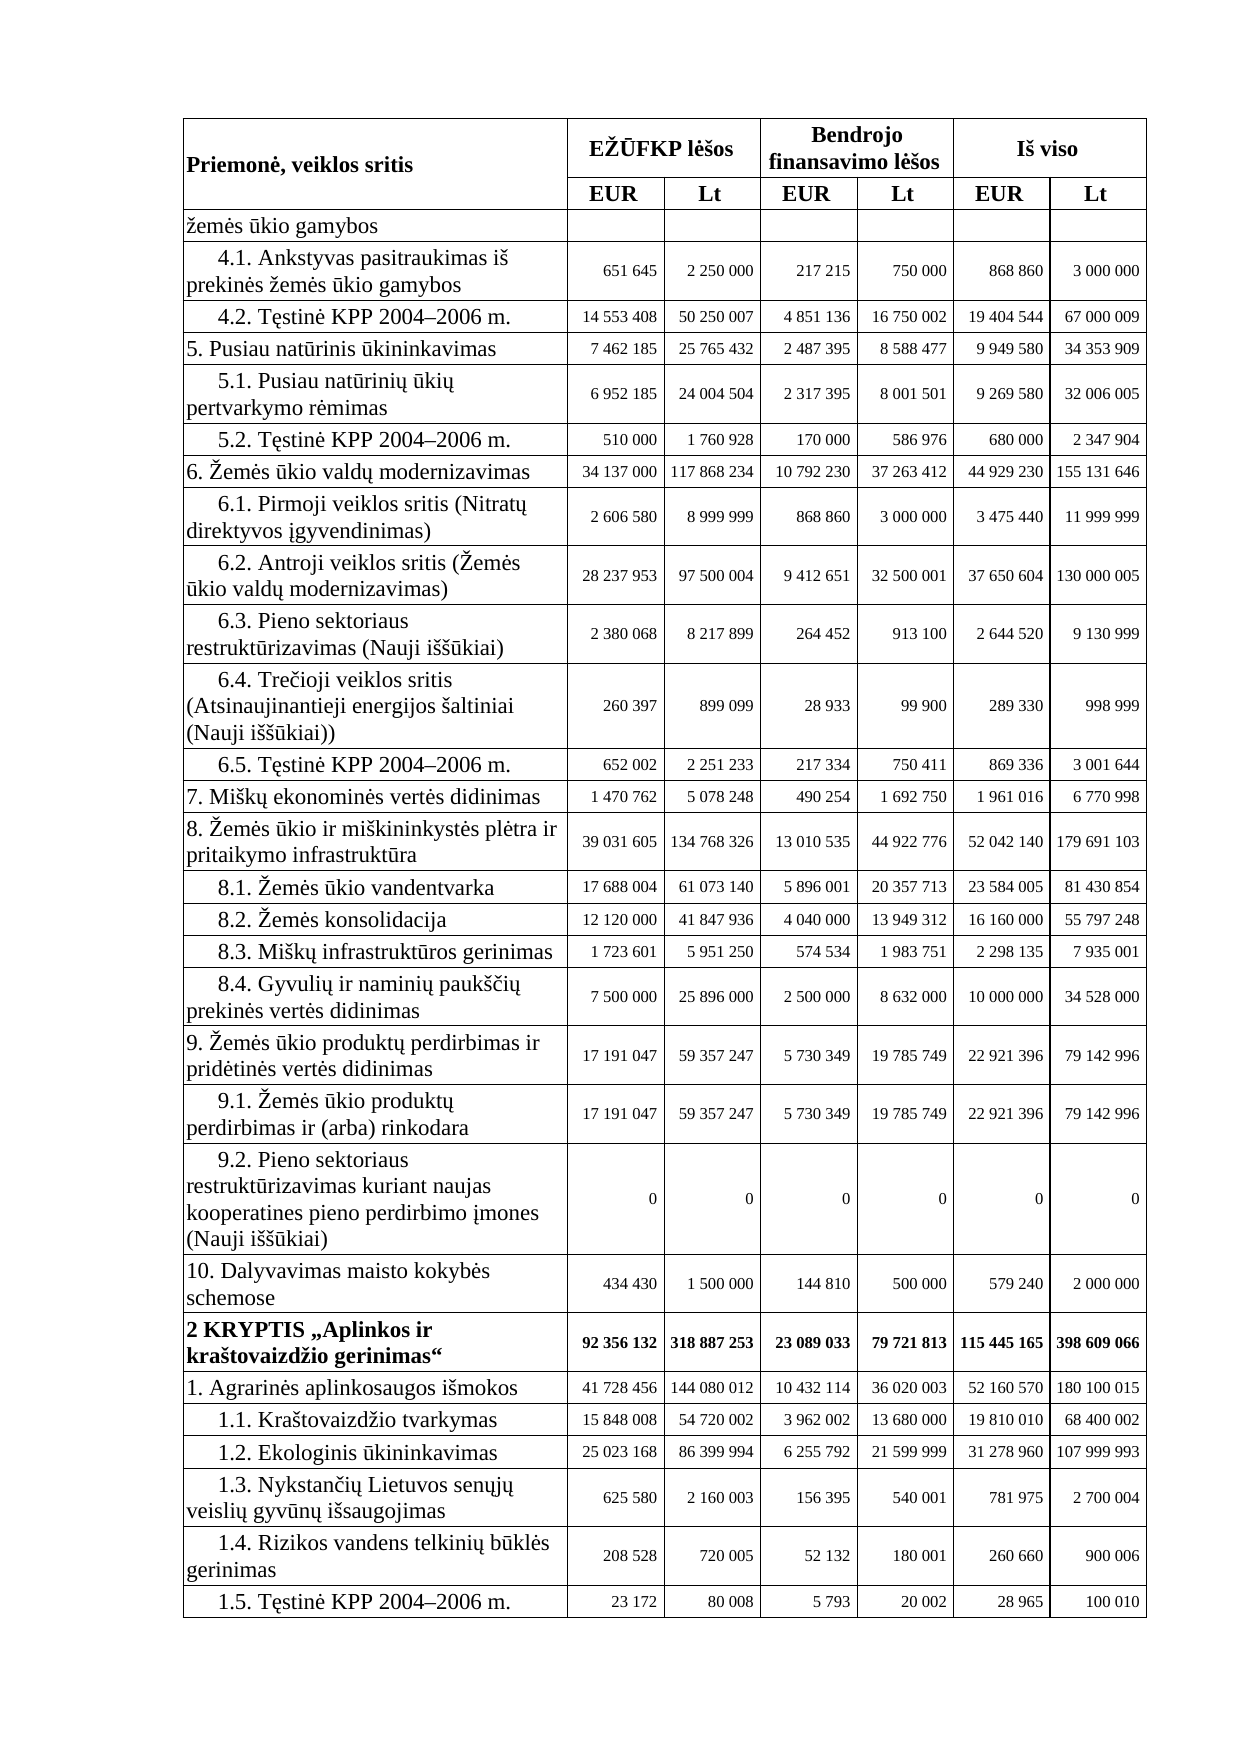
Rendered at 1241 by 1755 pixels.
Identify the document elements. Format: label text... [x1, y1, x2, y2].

table_cell 398 609 066 [1051, 1313, 1146, 1371]
table_cell 13 680 000 [858, 1404, 953, 1435]
table_cell [761, 210, 857, 241]
table_cell 11 999 999 [1051, 488, 1146, 545]
table_cell 6.2. Antroji veiklos sritis (Žemės ūkio valdų modernizavimas) [184, 546, 567, 604]
table_cell 781 975 [954, 1469, 1049, 1526]
table_cell 17 688 004 [568, 871, 664, 902]
table_cell 20 357 713 [858, 871, 953, 902]
table_cell 4 851 136 [761, 301, 857, 332]
table_cell 720 005 [665, 1527, 760, 1584]
table_cell 180 001 [858, 1527, 953, 1584]
table_cell 510 000 [568, 424, 664, 455]
table_cell 5 793 [761, 1586, 857, 1617]
table_cell 52 042 140 [954, 813, 1049, 870]
table_cell 23 089 033 [761, 1313, 857, 1371]
table_cell 586 976 [858, 424, 953, 455]
table_cell 9 130 999 [1051, 605, 1146, 662]
table_cell 25 896 000 [665, 968, 760, 1025]
table_cell 7. Miškų ekonominės vertės didinimas [184, 781, 567, 812]
table_cell 1.4. Rizikos vandens telkinių būklės gerinimas [184, 1527, 567, 1584]
table_cell 1 760 928 [665, 424, 760, 455]
table_cell 2 KRYPTIS „Aplinkos ir kraštovaizdžio gerinimas“ [184, 1313, 567, 1371]
table_cell 19 404 544 [954, 301, 1049, 332]
table_cell 9 949 580 [954, 333, 1049, 364]
table_cell 651 645 [568, 242, 664, 299]
table_cell 34 353 909 [1051, 333, 1146, 364]
table_cell 9.1. Žemės ūkio produktų perdirbimas ir (arba) rinkodara [184, 1085, 567, 1142]
table_cell 17 191 047 [568, 1085, 664, 1142]
table_cell 217 334 [761, 749, 857, 779]
table_cell 6.4. Trečioji veiklos sritis (Atsinaujinantieji energijos šaltiniai (Nauji iššūkiai)) [184, 664, 567, 747]
table_cell 81 430 854 [1051, 871, 1146, 902]
table_cell EUR [761, 178, 857, 209]
table_cell 19 785 749 [858, 1026, 953, 1084]
table_cell 28 237 953 [568, 546, 664, 604]
table_cell 44 929 230 [954, 456, 1049, 487]
table_cell 39 031 605 [568, 813, 664, 870]
table_cell 900 006 [1051, 1527, 1146, 1584]
table_cell 2 487 395 [761, 333, 857, 364]
table_cell 12 120 000 [568, 904, 664, 935]
table_cell 1 470 762 [568, 781, 664, 812]
table_cell 869 336 [954, 749, 1049, 779]
table_cell 61 073 140 [665, 871, 760, 902]
table_cell 134 768 326 [665, 813, 760, 870]
table_cell [665, 210, 760, 241]
table_cell 2 606 580 [568, 488, 664, 545]
table_cell 5 896 001 [761, 871, 857, 902]
table_cell 8 999 999 [665, 488, 760, 545]
table_cell 1. Agrarinės aplinkosaugos išmokos [184, 1372, 567, 1403]
table_cell 7 462 185 [568, 333, 664, 364]
table_cell 5.1. Pusiau natūrinių ūkių pertvarkymo rėmimas [184, 365, 567, 422]
table_cell 0 [858, 1144, 953, 1254]
table_cell 68 400 002 [1051, 1404, 1146, 1435]
table_cell 13 949 312 [858, 904, 953, 935]
table_cell 2 700 004 [1051, 1469, 1146, 1526]
table_cell 2 251 233 [665, 749, 760, 779]
table_cell 260 397 [568, 664, 664, 747]
table_cell 217 215 [761, 242, 857, 299]
table_cell 8.2. Žemės konsolidacija [184, 904, 567, 935]
table_cell 9 412 651 [761, 546, 857, 604]
table_cell 6.5. Tęstinė KPP 2004–2006 m. [184, 749, 567, 779]
table_cell 28 933 [761, 664, 857, 747]
table_cell [1051, 210, 1146, 241]
table_cell [858, 210, 953, 241]
table_cell 680 000 [954, 424, 1049, 455]
table_cell 9 269 580 [954, 365, 1049, 422]
table_cell 52 132 [761, 1527, 857, 1584]
table_cell 2 644 520 [954, 605, 1049, 662]
table_cell 54 720 002 [665, 1404, 760, 1435]
table_cell 19 810 010 [954, 1404, 1049, 1435]
table_cell 8 217 899 [665, 605, 760, 662]
table_cell 3 000 000 [858, 488, 953, 545]
table_cell 19 785 749 [858, 1085, 953, 1142]
table_cell 117 868 234 [665, 456, 760, 487]
table_cell Lt [858, 178, 953, 209]
table_cell 36 020 003 [858, 1372, 953, 1403]
table_cell 32 500 001 [858, 546, 953, 604]
table_cell 625 580 [568, 1469, 664, 1526]
table_cell 6.3. Pieno sektoriaus restruktūrizavimas (Nauji iššūkiai) [184, 605, 567, 662]
table_cell 7 500 000 [568, 968, 664, 1025]
table_cell 8 001 501 [858, 365, 953, 422]
table_cell 8. Žemės ūkio ir miškininkystės plėtra ir pritaikymo infrastruktūra [184, 813, 567, 870]
table_cell 2 500 000 [761, 968, 857, 1025]
table_cell 5.2. Tęstinė KPP 2004–2006 m. [184, 424, 567, 455]
table_cell 100 010 [1051, 1586, 1146, 1617]
table_cell 1 961 016 [954, 781, 1049, 812]
table_cell 8.4. Gyvulių ir naminių paukščių prekinės vertės didinimas [184, 968, 567, 1025]
table_cell 8 632 000 [858, 968, 953, 1025]
table_cell 4.2. Tęstinė KPP 2004–2006 m. [184, 301, 567, 332]
table_cell žemės ūkio gamybos [184, 210, 567, 241]
table_cell 868 860 [761, 488, 857, 545]
table_cell 913 100 [858, 605, 953, 662]
table_cell 180 100 015 [1051, 1372, 1146, 1403]
table_header Bendrojo finansavimo lėšos [761, 119, 953, 177]
table_cell 23 172 [568, 1586, 664, 1617]
table_cell 8 588 477 [858, 333, 953, 364]
table_cell 0 [665, 1144, 760, 1254]
table_cell 2 317 395 [761, 365, 857, 422]
table_cell 34 137 000 [568, 456, 664, 487]
table_cell 2 298 135 [954, 936, 1049, 967]
table_cell 8.1. Žemės ūkio vandentvarka [184, 871, 567, 902]
table_cell 41 728 456 [568, 1372, 664, 1403]
table_cell 17 191 047 [568, 1026, 664, 1084]
table_cell 20 002 [858, 1586, 953, 1617]
table_cell 92 356 132 [568, 1313, 664, 1371]
table_header EŽŪFKP lėšos [568, 119, 760, 177]
table_cell 67 000 009 [1051, 301, 1146, 332]
table_cell 574 534 [761, 936, 857, 967]
table_cell [954, 210, 1049, 241]
table_cell 25 023 168 [568, 1436, 664, 1467]
table_cell 5 730 349 [761, 1026, 857, 1084]
table_cell 0 [1051, 1144, 1146, 1254]
table_header Iš viso [954, 119, 1146, 177]
table_cell 44 922 776 [858, 813, 953, 870]
table_cell 86 399 994 [665, 1436, 760, 1467]
table_cell 208 528 [568, 1527, 664, 1584]
table_cell 79 142 996 [1051, 1085, 1146, 1142]
table_cell 144 080 012 [665, 1372, 760, 1403]
table_cell 1.1. Kraštovaizdžio tvarkymas [184, 1404, 567, 1435]
table_cell 24 004 504 [665, 365, 760, 422]
table_cell 750 000 [858, 242, 953, 299]
table_cell 59 357 247 [665, 1026, 760, 1084]
table_cell 2 347 904 [1051, 424, 1146, 455]
table_cell 22 921 396 [954, 1085, 1049, 1142]
table_cell 4.1. Ankstyvas pasitraukimas iš prekinės žemės ūkio gamybos [184, 242, 567, 299]
table_cell 4 040 000 [761, 904, 857, 935]
table_cell 6 770 998 [1051, 781, 1146, 812]
table_cell 10 432 114 [761, 1372, 857, 1403]
table_cell 6 952 185 [568, 365, 664, 422]
table_cell 652 002 [568, 749, 664, 779]
table_cell 32 006 005 [1051, 365, 1146, 422]
table_cell Lt [1051, 178, 1146, 209]
table_cell 107 999 993 [1051, 1436, 1146, 1467]
table_cell 79 721 813 [858, 1313, 953, 1371]
table_cell 260 660 [954, 1527, 1049, 1584]
table_cell 0 [954, 1144, 1049, 1254]
table_cell 1 500 000 [665, 1255, 760, 1312]
table_cell 2 160 003 [665, 1469, 760, 1526]
table_cell Lt [665, 178, 760, 209]
table_cell 8.3. Miškų infrastruktūros gerinimas [184, 936, 567, 967]
table_cell 6. Žemės ūkio valdų modernizavimas [184, 456, 567, 487]
table_cell 16 750 002 [858, 301, 953, 332]
table_cell 52 160 570 [954, 1372, 1049, 1403]
table_cell 10 792 230 [761, 456, 857, 487]
table_cell 2 250 000 [665, 242, 760, 299]
table_cell 289 330 [954, 664, 1049, 747]
table_cell 579 240 [954, 1255, 1049, 1312]
table_cell 1.2. Ekologinis ūkininkavimas [184, 1436, 567, 1467]
table_cell 155 131 646 [1051, 456, 1146, 487]
table_cell 37 650 604 [954, 546, 1049, 604]
table_cell 14 553 408 [568, 301, 664, 332]
table_cell 2 380 068 [568, 605, 664, 662]
table_cell 2 000 000 [1051, 1255, 1146, 1312]
table_cell 23 584 005 [954, 871, 1049, 902]
table_cell 5. Pusiau natūrinis ūkininkavimas [184, 333, 567, 364]
table_cell 7 935 001 [1051, 936, 1146, 967]
table_cell 1.5. Tęstinė KPP 2004–2006 m. [184, 1586, 567, 1617]
table_cell 156 395 [761, 1469, 857, 1526]
table_cell 41 847 936 [665, 904, 760, 935]
table_cell 5 951 250 [665, 936, 760, 967]
table_cell 3 962 002 [761, 1404, 857, 1435]
table_cell 99 900 [858, 664, 953, 747]
table_cell 490 254 [761, 781, 857, 812]
table_cell 318 887 253 [665, 1313, 760, 1371]
table_header Priemonė, veiklos sritis [184, 119, 567, 209]
table_cell 9.2. Pieno sektoriaus restruktūrizavimas kuriant naujas kooperatines pieno perdirbimo įmones (Nauji iššūkiai) [184, 1144, 567, 1254]
table_cell 170 000 [761, 424, 857, 455]
table_cell 144 810 [761, 1255, 857, 1312]
table_cell 998 999 [1051, 664, 1146, 747]
table_cell EUR [568, 178, 664, 209]
table_cell 1 692 750 [858, 781, 953, 812]
table_cell 130 000 005 [1051, 546, 1146, 604]
table_cell 15 848 008 [568, 1404, 664, 1435]
table_cell 13 010 535 [761, 813, 857, 870]
table_cell 5 078 248 [665, 781, 760, 812]
table_cell 55 797 248 [1051, 904, 1146, 935]
table_cell 868 860 [954, 242, 1049, 299]
table_cell 37 263 412 [858, 456, 953, 487]
table_cell 28 965 [954, 1586, 1049, 1617]
table_cell 1 723 601 [568, 936, 664, 967]
table_cell 0 [761, 1144, 857, 1254]
table_cell 21 599 999 [858, 1436, 953, 1467]
table_cell 0 [568, 1144, 664, 1254]
table_cell 10 000 000 [954, 968, 1049, 1025]
table_cell 6 255 792 [761, 1436, 857, 1467]
table_cell 6.1. Pirmoji veiklos sritis (Nitratų direktyvos įgyvendinimas) [184, 488, 567, 545]
table_cell 179 691 103 [1051, 813, 1146, 870]
table_cell 115 445 165 [954, 1313, 1049, 1371]
table_cell 9. Žemės ūkio produktų perdirbimas ir pridėtinės vertės didinimas [184, 1026, 567, 1084]
table_cell 750 411 [858, 749, 953, 779]
table_cell 3 001 644 [1051, 749, 1146, 779]
table_cell 500 000 [858, 1255, 953, 1312]
table_cell 34 528 000 [1051, 968, 1146, 1025]
table_cell 899 099 [665, 664, 760, 747]
table_cell 3 475 440 [954, 488, 1049, 545]
table_cell 540 001 [858, 1469, 953, 1526]
table_cell 79 142 996 [1051, 1026, 1146, 1084]
table_cell 434 430 [568, 1255, 664, 1312]
table_cell 264 452 [761, 605, 857, 662]
table_cell 31 278 960 [954, 1436, 1049, 1467]
table_cell 80 008 [665, 1586, 760, 1617]
table_cell 3 000 000 [1051, 242, 1146, 299]
table_cell 59 357 247 [665, 1085, 760, 1142]
table_cell [568, 210, 664, 241]
table_cell 22 921 396 [954, 1026, 1049, 1084]
table_cell 16 160 000 [954, 904, 1049, 935]
table_cell 97 500 004 [665, 546, 760, 604]
table_cell 1.3. Nykstančių Lietuvos senųjų veislių gyvūnų išsaugojimas [184, 1469, 567, 1526]
table_cell 1 983 751 [858, 936, 953, 967]
table_cell 5 730 349 [761, 1085, 857, 1142]
table_cell 25 765 432 [665, 333, 760, 364]
table_cell EUR [954, 178, 1049, 209]
table_cell 50 250 007 [665, 301, 760, 332]
table_cell 10. Dalyvavimas maisto kokybės schemose [184, 1255, 567, 1312]
